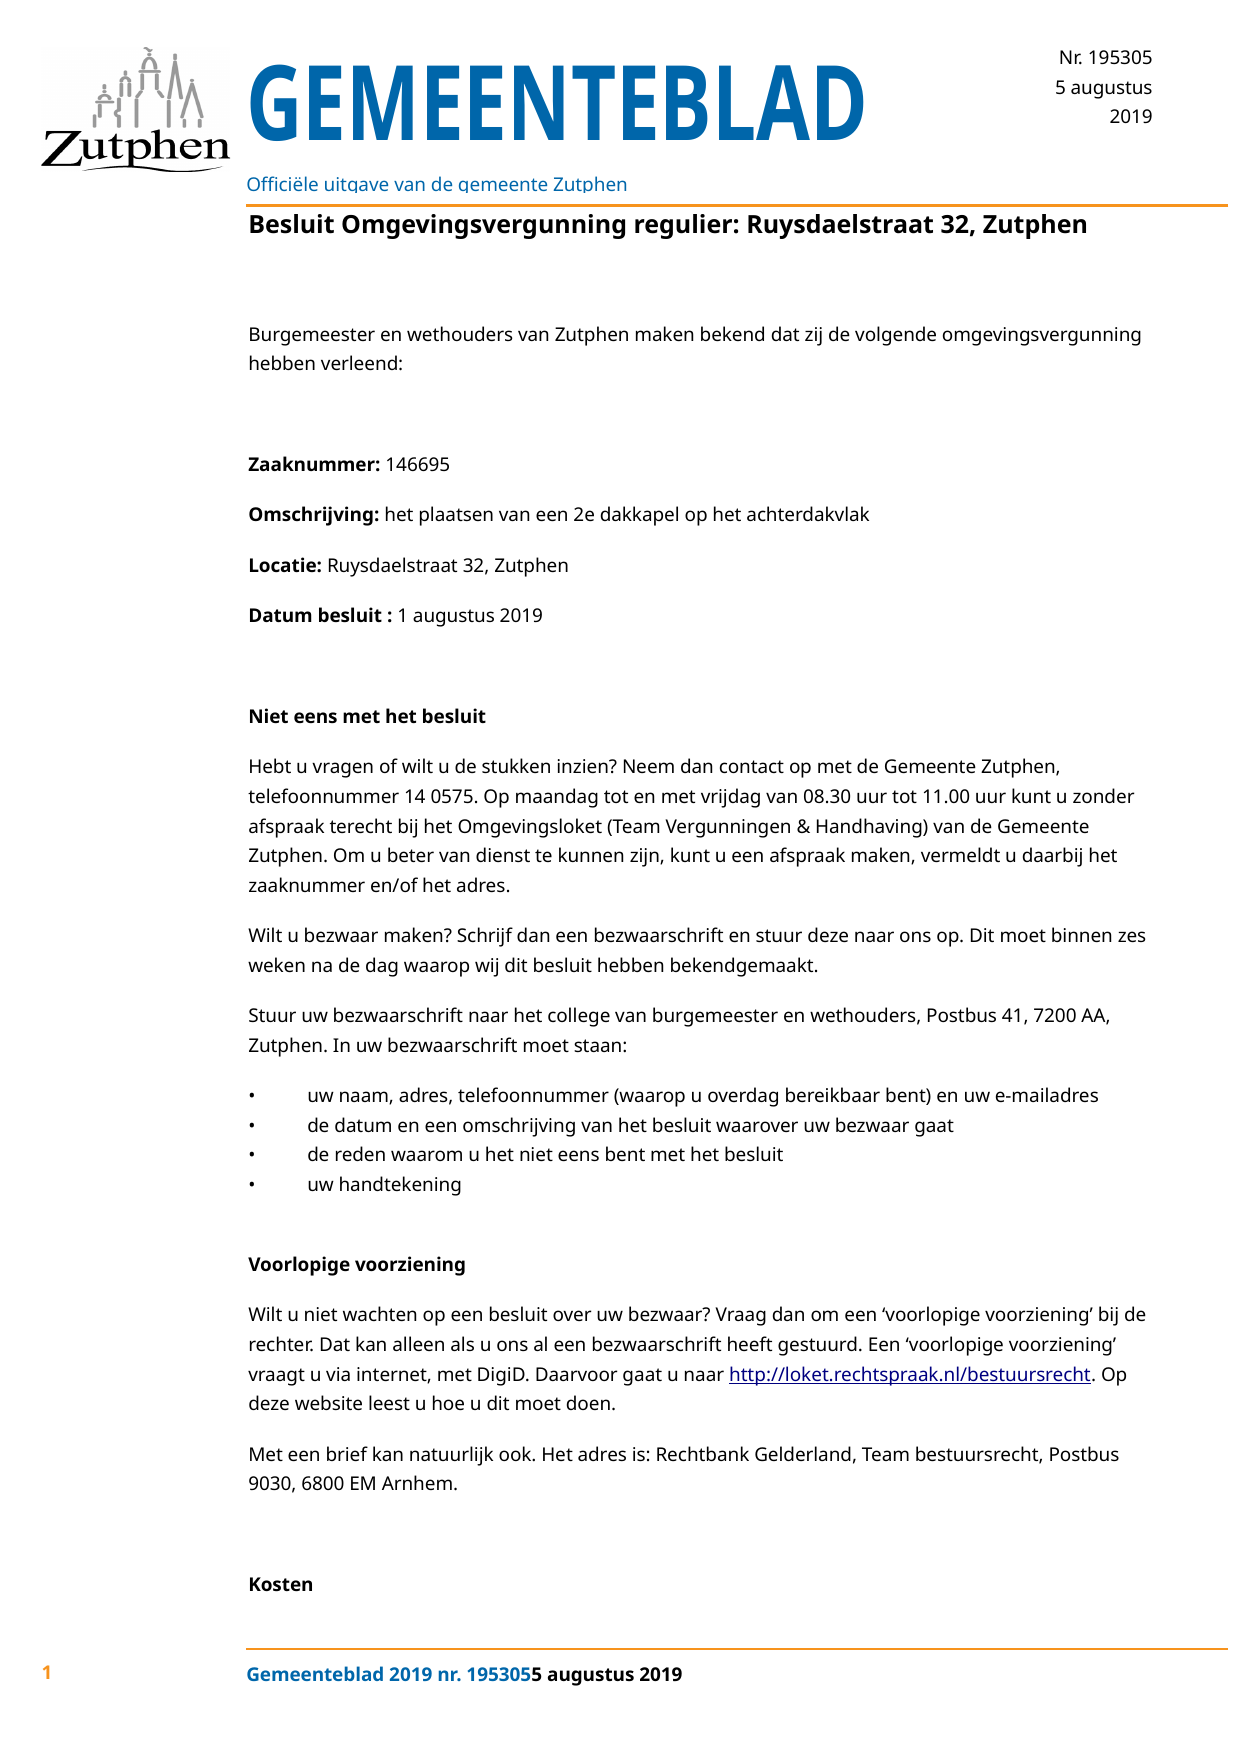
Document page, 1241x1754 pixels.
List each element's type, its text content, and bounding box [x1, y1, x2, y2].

list uw naam, adres, telefoonnummer (waarop u overdag bereikbaar bent) en uw e-mailadres [248, 1082, 1152, 1108]
text Datum besluit : 1 augustus 2019 [248, 602, 1152, 628]
list de datum en een omschrijving van het besluit waarover uw bezwaar gaat [248, 1112, 1152, 1138]
list de reden waarom u het niet eens bent met het besluit [248, 1142, 1152, 1167]
text Omschrijving: het plaatsen van een 2e dakkapel op het achterdakvlak [248, 502, 1152, 527]
text Wilt u niet wachten op een besluit over uw bezwaar? Vraag dan om een ‘voorlopige voorziening’ bij de rechter. Dat kan alleen als u ons al een bezwaarschrift heeft gestuurd. Een ‘voorlopige voorziening’ vraagt u via internet, met DigiD. Daarvoor gaat u naar http://loket.rechtspraak.nl/bestuursrecht. Op deze website leest u hoe u dit moet doen. [248, 1302, 1152, 1416]
text Met een brief kan natuurlijk ook. Het adres is: Rechtbank Gelderland, Team bestuursrecht, Postbus 9030, 6800 EM Arnhem. [248, 1441, 1152, 1496]
text Stuur uw bezwaarschrift naar het college van burgemeester en wethouders, Postbus 41, 7200 AA, Zutphen. In uw bezwaarschrift moet staan: [248, 1002, 1152, 1058]
text Hebt u vragen of wilt u de stukken inzien? Neem dan contact op met de Gemeente Zutphen, telefoonnummer 14 0575. Op maandag tot en met vrijdag van 08.30 uur tot 11.00 uur kunt u zonder afspraak terecht bij het Omgevingsloket (Team Vergunningen & Handhaving) van de Gemeente Zutphen. Om u beter van dienst te kunnen zijn, kunt u een afspraak maken, vermeldt u daarbij het zaaknummer en/of het adres. [248, 754, 1152, 898]
text Voorlopige voorziening [248, 1251, 1152, 1277]
text Burgemeester en wethouders van Zutphen maken bekend dat zij de volgende omgevingsvergunning hebben verleend: [248, 321, 1152, 376]
text Zaaknummer: 146695 [248, 451, 1152, 477]
text Niet eens met het besluit [248, 703, 1152, 729]
list uw handtekening [248, 1171, 1152, 1197]
text Kosten [248, 1571, 1152, 1597]
text Locatie: Ruysdaelstraat 32, Zutphen [248, 552, 1152, 578]
picture [41, 47, 231, 172]
text Besluit Omgevingsvergunning regulier: Ruysdaelstraat 32, Zutphen [248, 207, 1152, 241]
text Wilt u bezwaar maken? Schrijf dan een bezwaarschrift en stuur deze naar ons op. Dit moet binnen zes weken na de dag waarop wij dit besluit hebben bekendgemaakt. [248, 922, 1152, 978]
